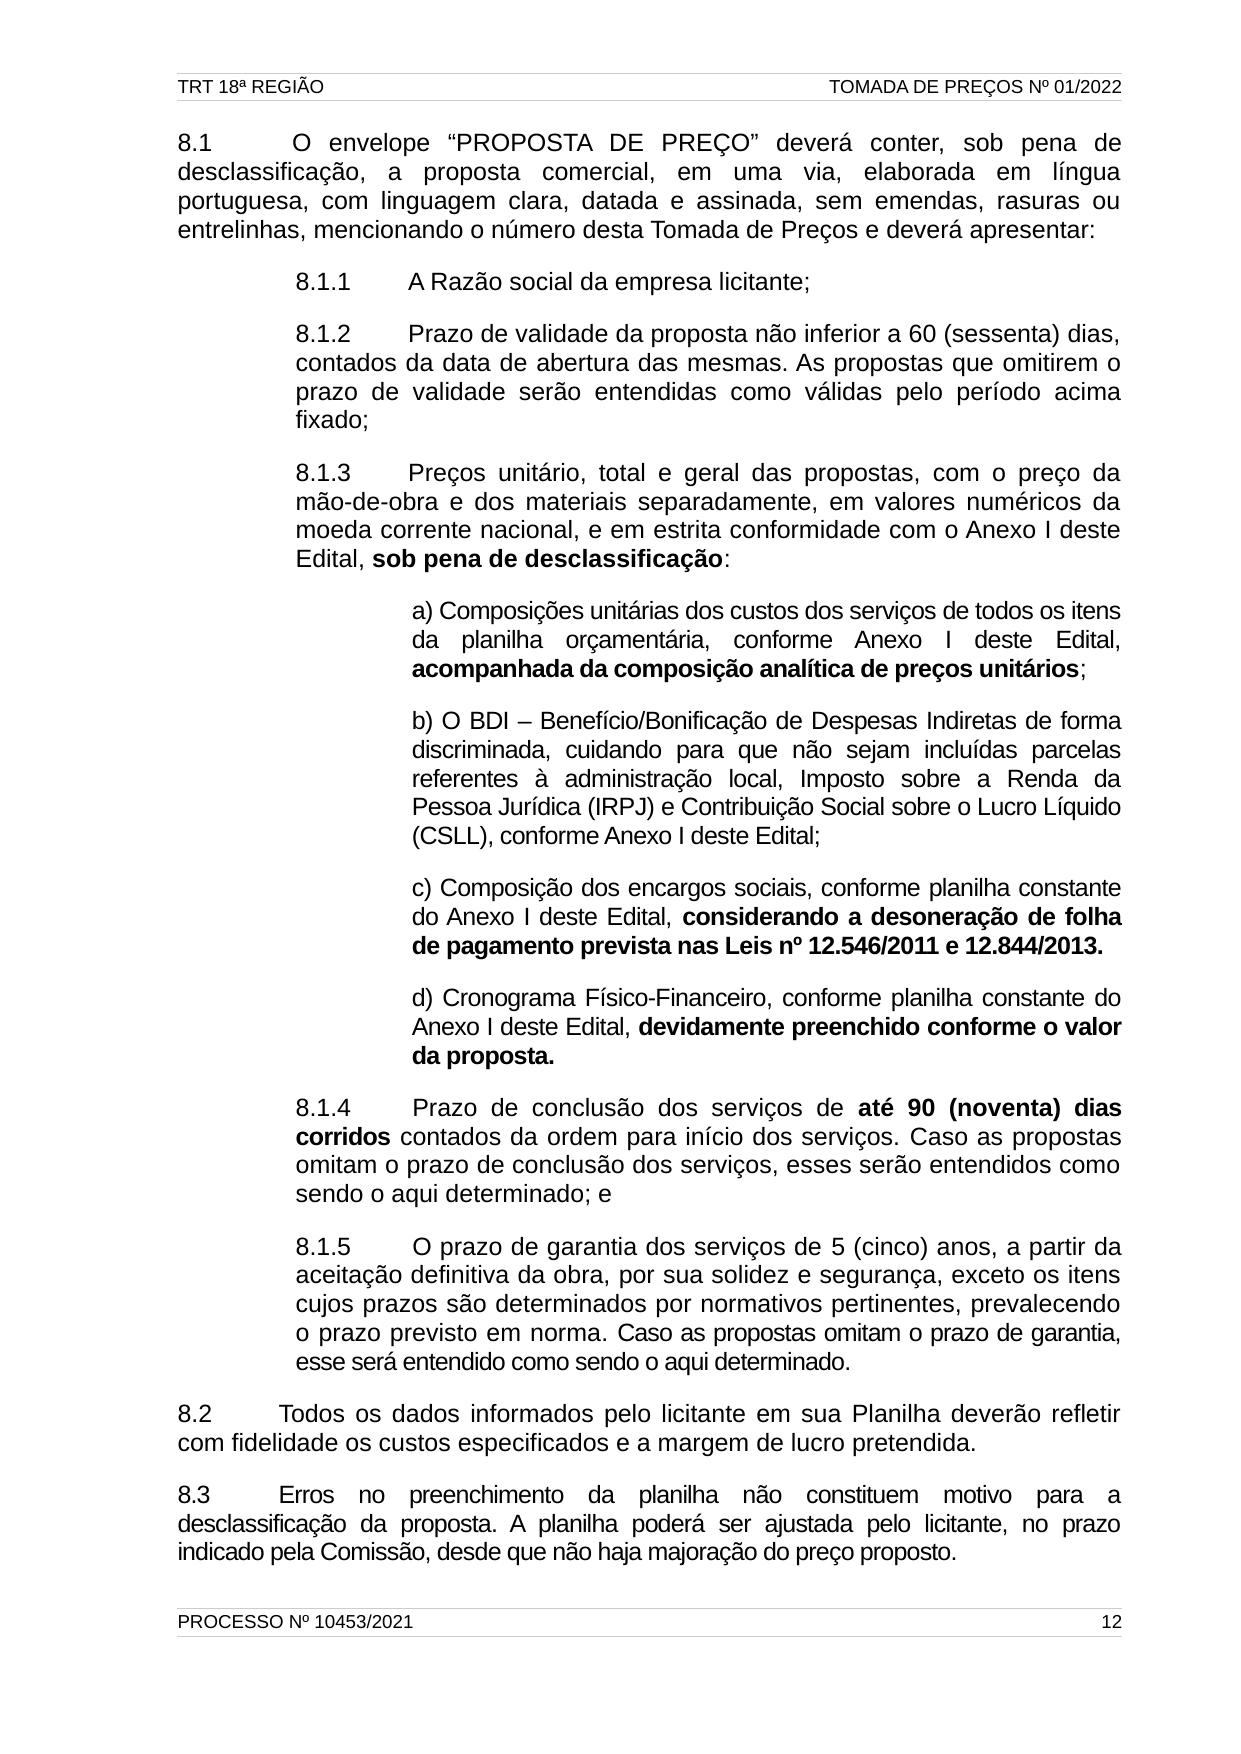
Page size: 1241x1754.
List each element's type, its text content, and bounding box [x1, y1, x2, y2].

text 8.1.3 Preços unitário, total e geral das propostas, com o preço da mão-de-obra e dos materiais separadamente, em valores numéricos da moeda corrente nacional, e em estrita conformidade com o Anexo I deste Edital, sob pena de desclassificação: [295, 458, 1122, 573]
text 8.1.2 Prazo de validade da proposta não inferior a 60 (sessenta) dias, contados da data de abertura das mesmas. As propostas que omitirem o prazo de validade serão entendidas como válidas pelo período acima fixado; [295, 319, 1122, 434]
text 8.1.5 O prazo de garantia dos serviços de 5 (cinco) anos, a partir da aceitação definitiva da obra, por sua solidez e segurança, exceto os itens cujos prazos são determinados por normativos pertinentes, prevalecendo o prazo previsto em norma. Caso as propostas omitam o prazo de garantia, esse será entendido como sendo o aqui determinado. [295, 1232, 1122, 1375]
text 8.3 Erros no preenchimento da planilha não constituem motivo para a desclassificação da proposta. A planilha poderá ser ajustada pelo licitante, no prazo indicado pela Comissão, desde que não haja majoração do preço proposto. [177, 1480, 1122, 1566]
text 8.1.1 A Razão social da empresa licitante; [295, 267, 1122, 296]
text 8.1.4 Prazo de conclusão dos serviços de até 90 (noventa) dias corridos contados da ordem para início dos serviços. Caso as propostas omitam o prazo de conclusão dos serviços, esses serão entendidos como sendo o aqui determinado; e [295, 1093, 1122, 1208]
text c) Composição dos encargos sociais, conforme planilha constante do Anexo I deste Edital, considerando a desoneração de folha de pagamento prevista nas Leis nº 12.546/2011 e 12.844/2013. [412, 873, 1122, 960]
text 8.1 O envelope “PROPOSTA DE PREÇO” deverá conter, sob pena de desclassificação, a proposta comercial, em uma via, elaborada em língua portuguesa, com linguagem clara, datada e assinada, sem emendas, rasuras ou entrelinhas, mencionando o número desta Tomada de Preços e deverá apresentar: [177, 128, 1122, 243]
text 8.2 Todos os dados informados pelo licitante em sua Planilha deverão refletir com fidelidade os custos especificados e a margem de lucro pretendida. [177, 1399, 1122, 1456]
text b) O BDI – Benefício/Bonificação de Despesas Indiretas de forma discriminada, cuidando para que não sejam incluídas parcelas referentes à administração local, Imposto sobre a Renda da Pessoa Jurídica (IRPJ) e Contribuição Social sobre o Lucro Líquido (CSLL), conforme Anexo I deste Edital; [412, 706, 1122, 850]
text d) Cronograma Físico-Financeiro, conforme planilha constante do Anexo I deste Edital, devidamente preenchido conforme o valor da proposta. [412, 983, 1122, 1069]
text a) Composições unitárias dos custos dos serviços de todos os itens da planilha orçamentária, conforme Anexo I deste Edital, acompanhada da composição analítica de preços unitários; [412, 596, 1122, 683]
